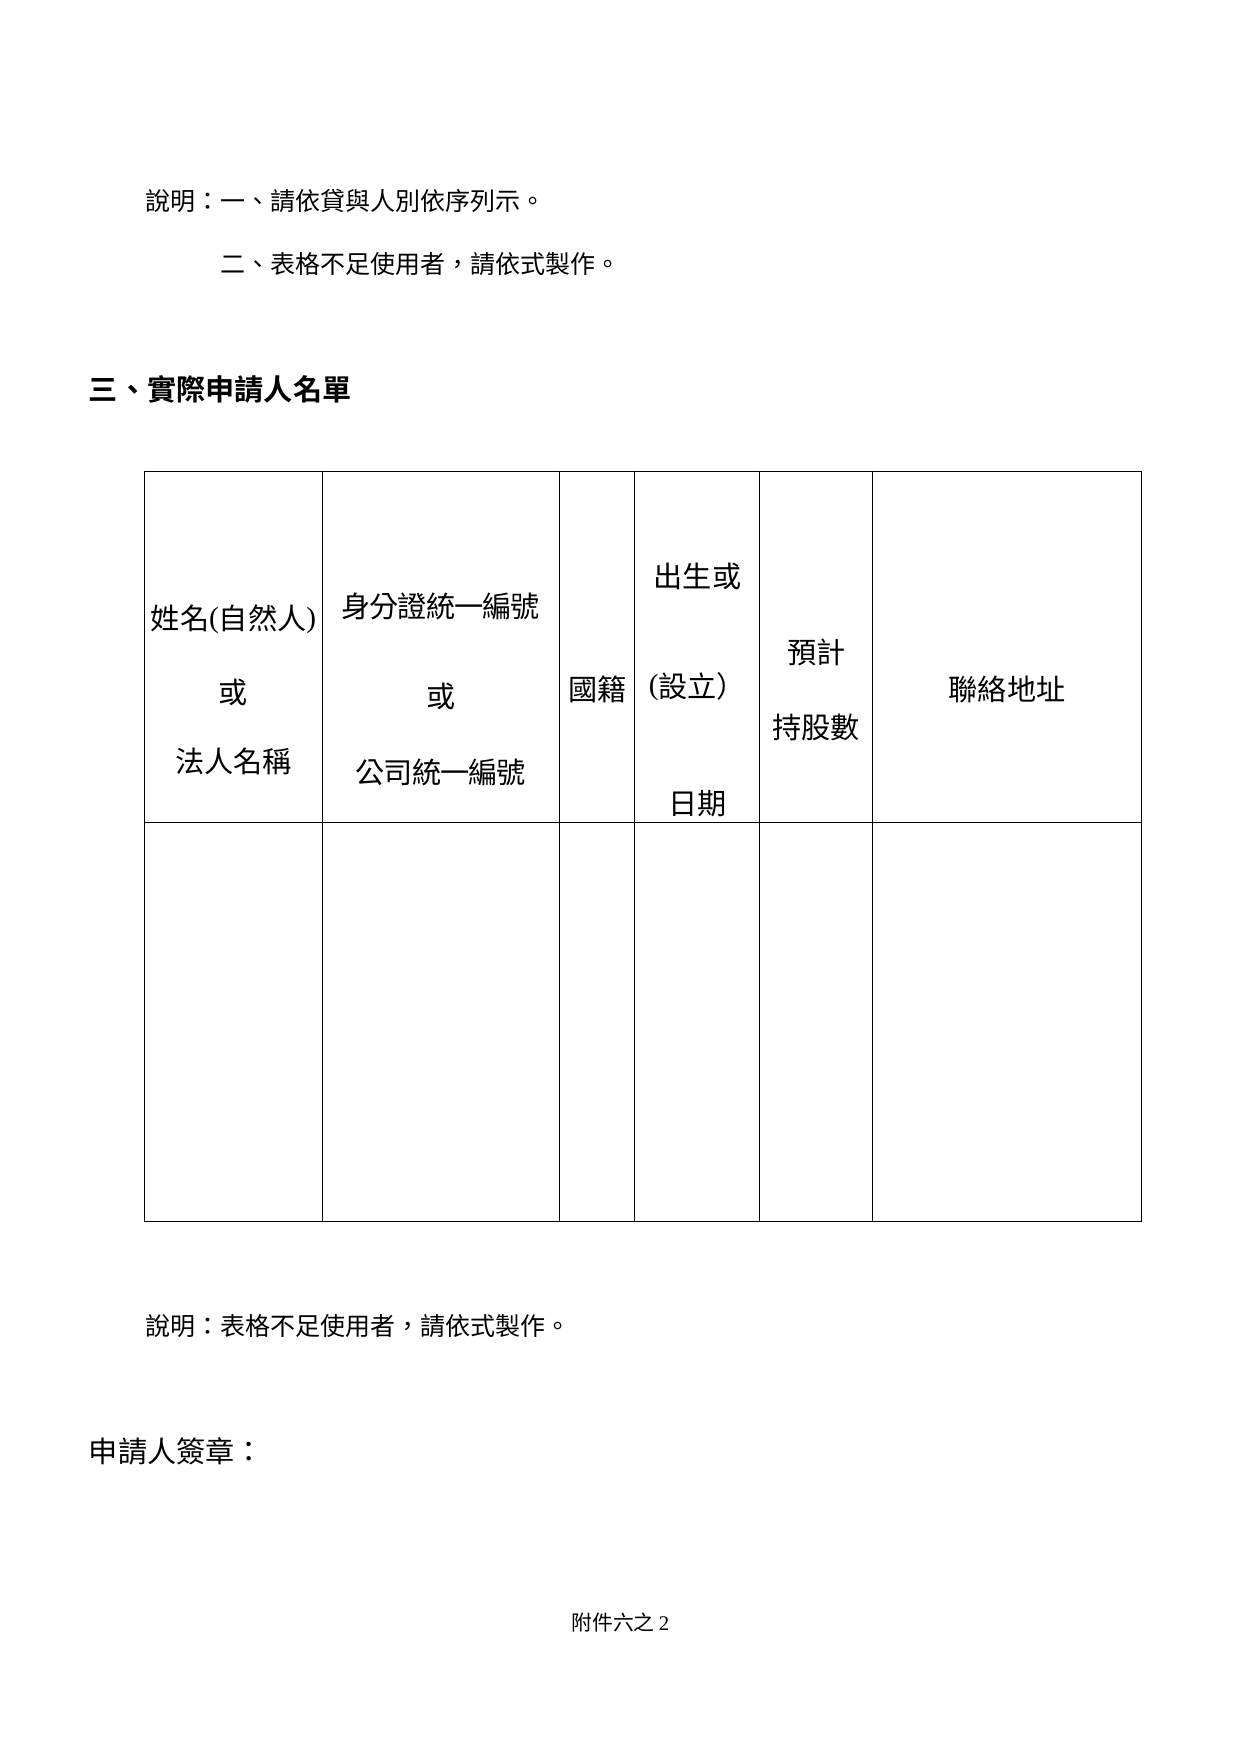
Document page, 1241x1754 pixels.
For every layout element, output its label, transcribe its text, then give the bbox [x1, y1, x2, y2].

text 申請人簽章： [89, 1408, 1152, 1471]
table_cell [145, 823, 322, 1221]
table_header 預計 持股數 [760, 472, 872, 822]
table_cell [323, 823, 559, 1221]
table_header 國籍 [560, 472, 634, 822]
table_cell [635, 823, 759, 1221]
text 三、實際申請人名單 [89, 346, 1152, 408]
table_header 聯絡地址 [873, 472, 1141, 822]
text 二、表格不足使用者，請依式製作。 [145, 221, 1152, 283]
text 說明：表格不足使用者，請依式製作。 [145, 1283, 1152, 1346]
table_header 出生或 (設立） 日期 [635, 472, 759, 822]
table_cell [873, 823, 1141, 1221]
table_header 身分證統一編號 或 公司統一編號 [323, 472, 559, 822]
table_cell [760, 823, 872, 1221]
text 說明：一、請依貸與人別依序列示。 [145, 158, 1152, 221]
table_cell [560, 823, 634, 1221]
table_header 姓名(自然人) 或 法人名稱 [145, 472, 322, 822]
